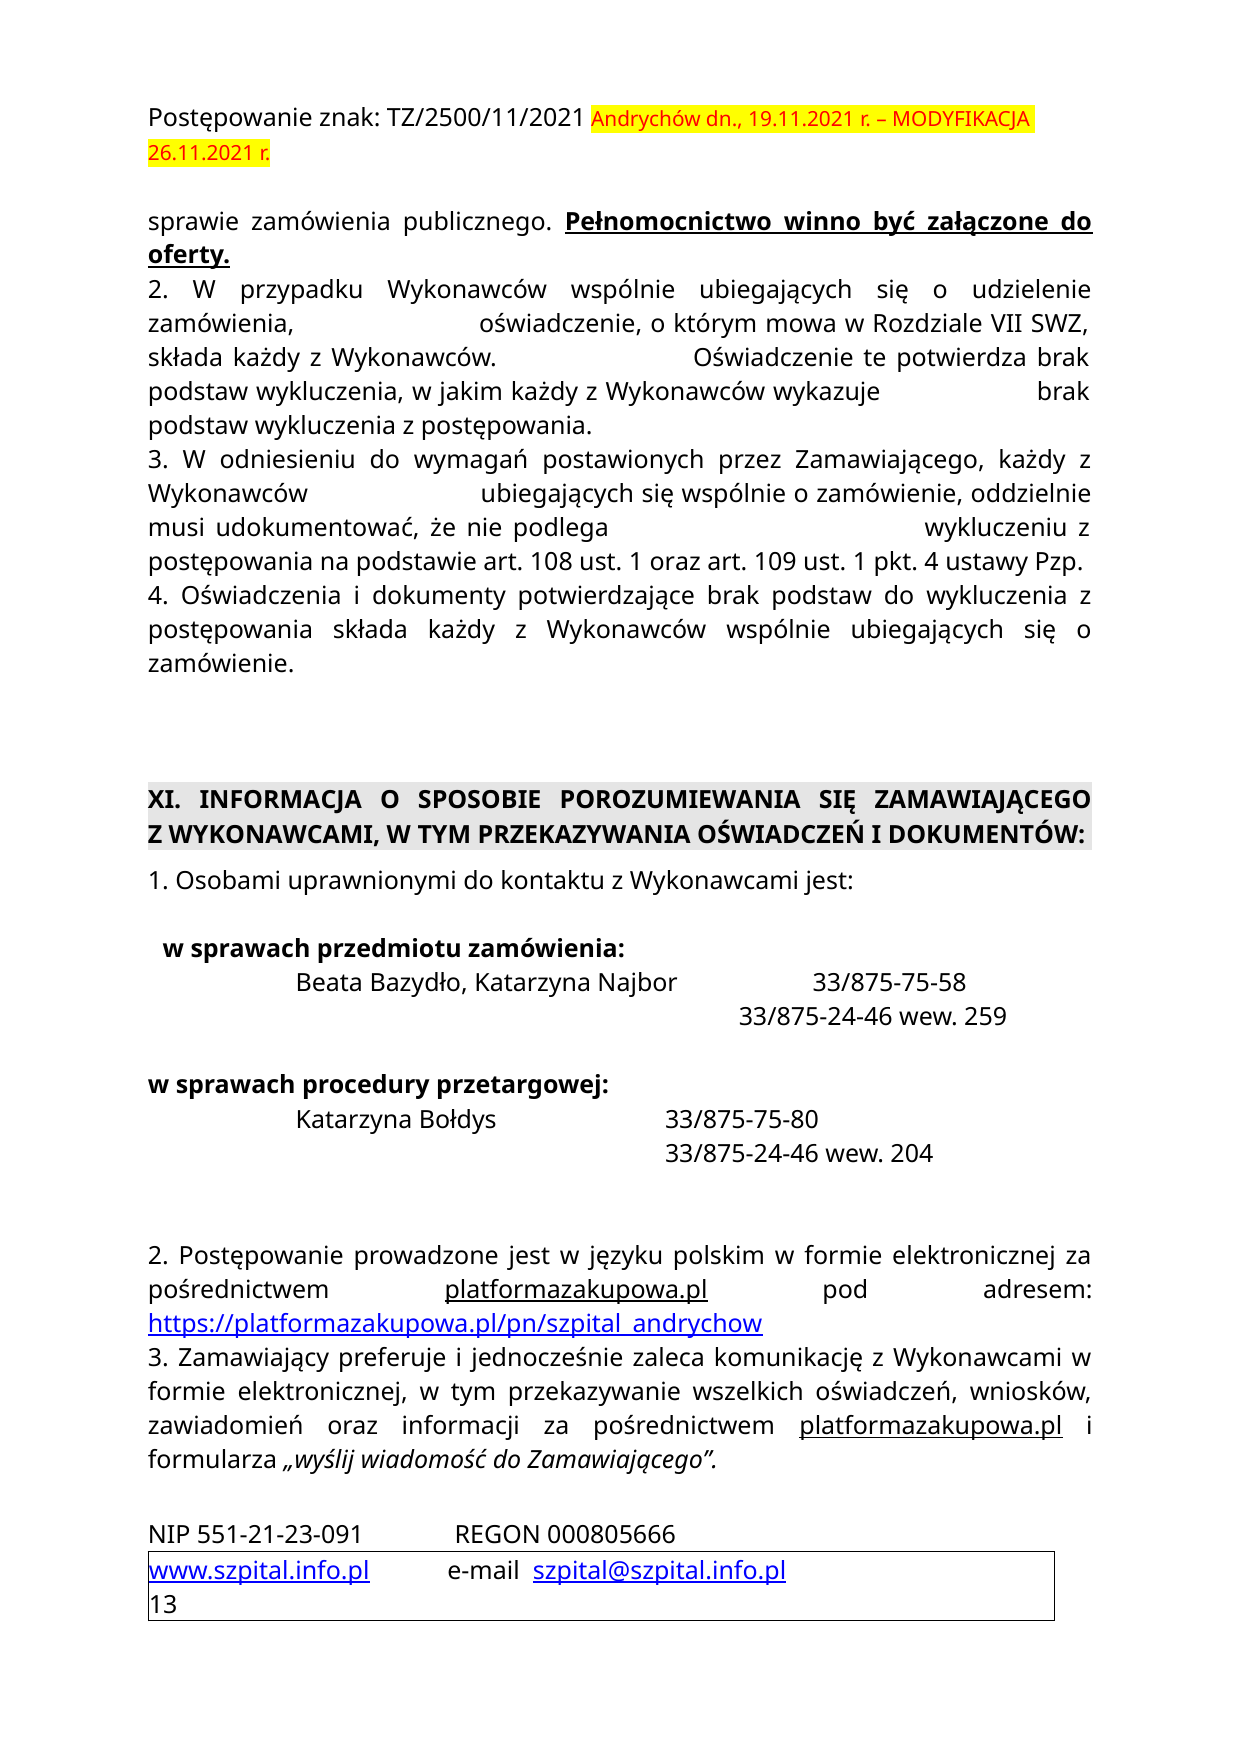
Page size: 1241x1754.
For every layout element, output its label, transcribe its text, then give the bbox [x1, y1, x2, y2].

text w sprawach przedmiotu zamówienia: [148, 931, 1092, 965]
text Katarzyna Bołdys 33/875-75-80 [148, 1101, 1092, 1135]
text 33/875-24-46 wew. 204 [148, 1135, 1092, 1169]
text XI. INFORMACJA O SPOSOBIE POROZUMIEWANIA SIĘ ZAMAWIAJĄCEGO Z WYKONAWCAMI, W TYM PRZEKAZYWANIA OŚWIADCZEŃ I DOKUMENTÓW: [148, 782, 1092, 850]
list 3. W odniesieniu do wymagań postawionych przez Zamawiającego, każdy z Wykonawców ubiegających się wspólnie o zamówienie, oddzielnie musi udokumentować, że nie podlega wykluczeniu z postępowania na podstawie art. 108 ust. 1 oraz art. 109 ust. 1 pkt. 4 ustawy Pzp. [148, 442, 1092, 578]
text 2. Postępowanie prowadzone jest w języku polskim w formie elektronicznej za pośrednictwem platformazakupowa.pl pod adresem: https://platformazakupowa.pl/pn/szpital_andrychow [148, 1237, 1092, 1340]
text w sprawach procedury przetargowej: [148, 1067, 1092, 1101]
text 33/875-24-46 wew. 259 [148, 999, 1092, 1033]
text sprawie zamówienia publicznego. Pełnomocnictwo winno być załączone do oferty. [148, 203, 1092, 271]
text 4. Oświadczenia i dokumenty potwierdzające brak podstaw do wykluczenia z postępowania składa każdy z Wykonawców wspólnie ubiegających się o zamówienie. [148, 578, 1092, 680]
text 3. Zamawiający preferuje i jednocześnie zaleca komunikację z Wykonawcami w formie elektronicznej, w tym przekazywanie wszelkich oświadczeń, wniosków, zawiadomień oraz informacji za pośrednictwem platformazakupowa.pl i formularza „wyślij wiadomość do Zamawiającego”. [148, 1340, 1092, 1476]
text Beata Bazydło, Katarzyna Najbor 33/875-75-58 [148, 965, 1092, 999]
text 1. Osobami uprawnionymi do kontaktu z Wykonawcami jest: [148, 863, 1092, 897]
list 2. W przypadku Wykonawców wspólnie ubiegających się o udzielenie zamówienia, oświadczenie, o którym mowa w Rozdziale VII SWZ, składa każdy z Wykonawców. Oświadczenie te potwierdza brak podstaw wykluczenia, w jakim każdy z Wykonawców wykazuje brak podstaw wykluczenia z postępowania. [148, 271, 1092, 442]
